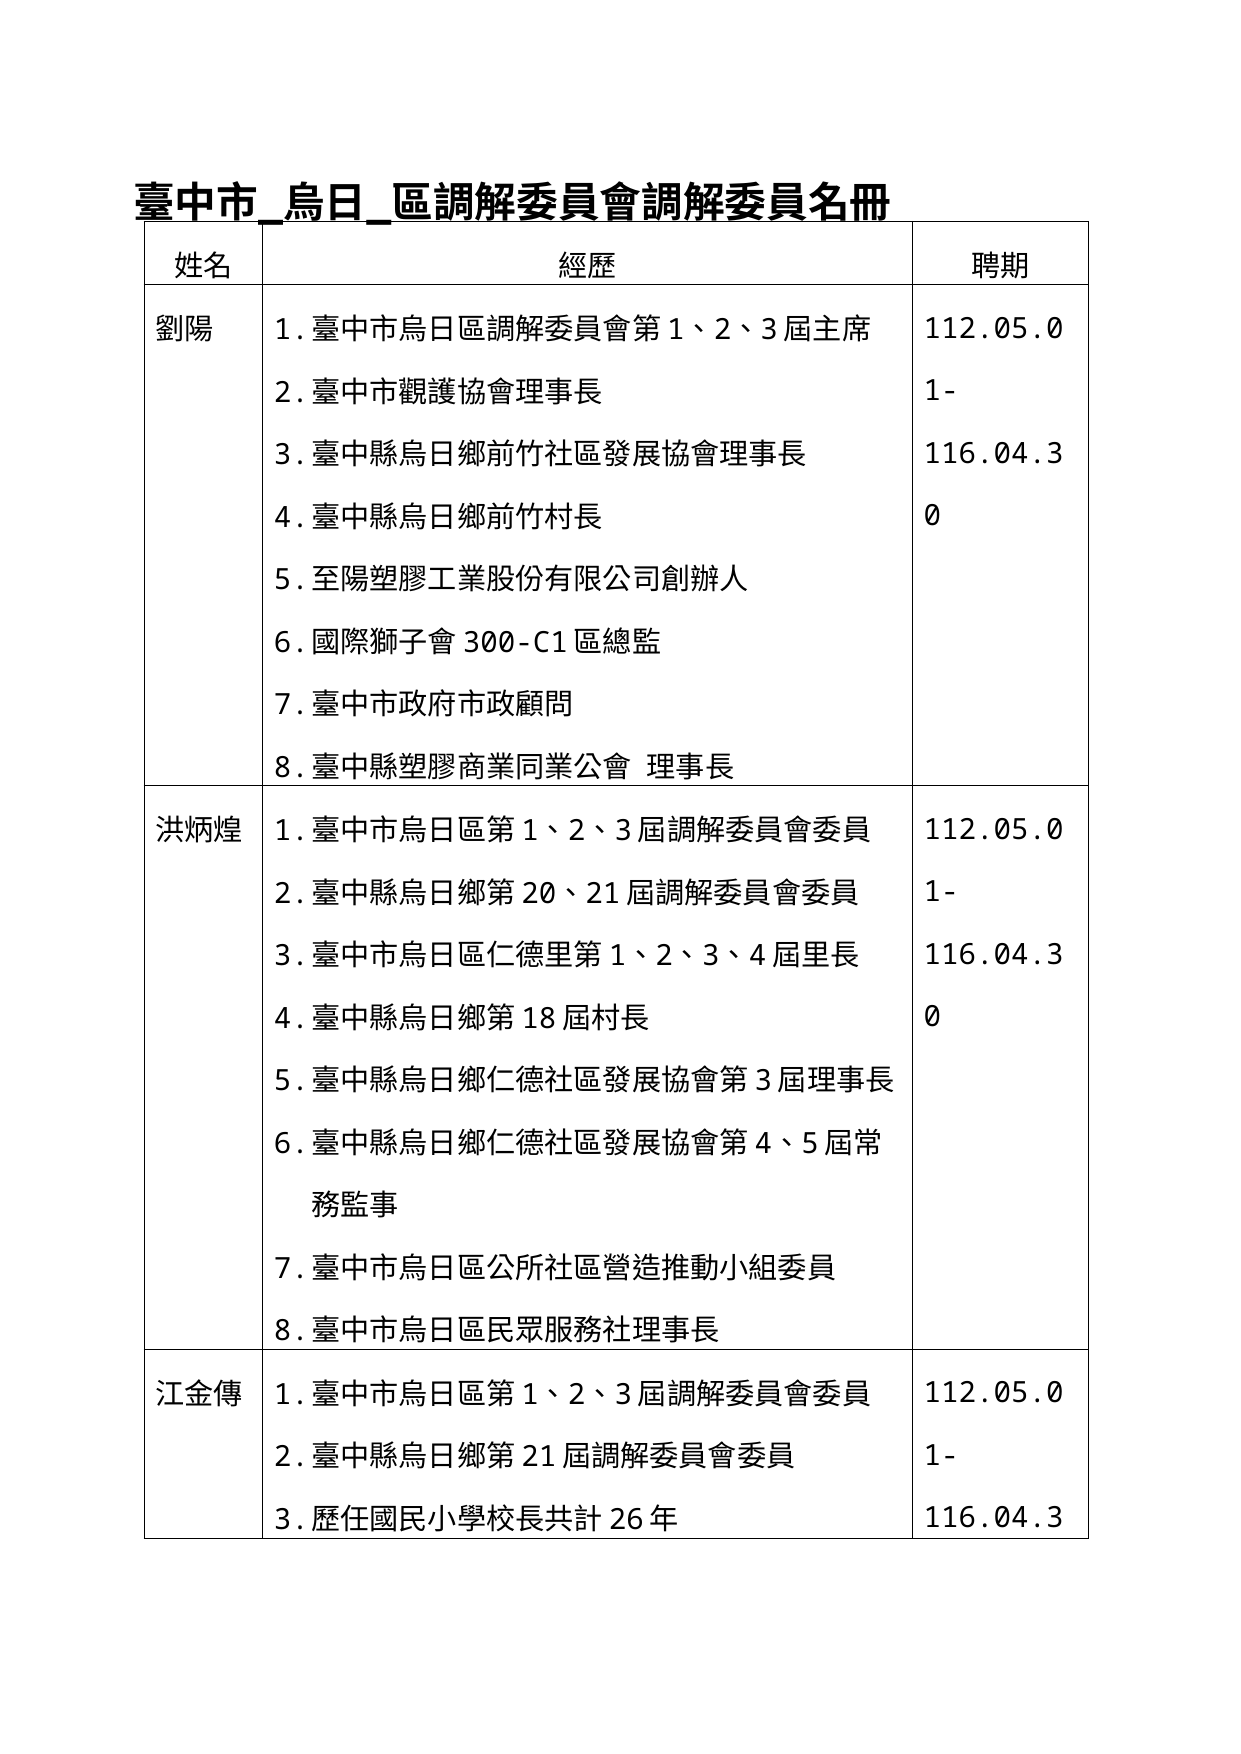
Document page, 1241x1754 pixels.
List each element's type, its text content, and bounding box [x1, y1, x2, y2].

table_cell 江金傳 [145, 1350, 262, 1537]
table_cell 112.05.01-116.04.30 [913, 285, 1088, 785]
table_cell 112.05.01-116.04.3 [913, 1350, 1088, 1537]
table_cell 洪炳煌 [145, 786, 262, 1349]
table_cell 臺中市烏日區調解委員會第1、2、3屆主席 臺中市觀護協會理事長 臺中縣烏日鄉前竹社區發展協會理事長 臺中縣烏日鄉前竹村長 至陽塑膠工業股份有限公司創辦人 國際獅子會300-C1區總監 臺中市政府市政顧問 臺中縣塑膠商業同業公會 理事長 [901, 285, 912, 785]
table_cell 臺中市烏日區第1、2、3屆調解委員會委員 臺中縣烏日鄉第21屆調解委員會委員 歷任國民小學校長共計26年 [263, 1350, 273, 1537]
table_cell 臺中市烏日區第1、2、3屆調解委員會委員 臺中縣烏日鄉第20、21屆調解委員會委員 臺中市烏日區仁德里第1、2、3、4屆里長 臺中縣烏日鄉第18屆村長 臺中縣烏日鄉仁德社區發展協會第3屆理事長 臺中縣烏日鄉仁德社區發展協會第4、5屆常務監事 臺中市烏日區公所社區營造推動小組委員 臺中市烏日區民眾服務社理事長 [263, 786, 273, 1349]
table_header 聘期 [913, 222, 1088, 284]
table_cell 劉陽 [145, 285, 262, 785]
table_cell 臺中市烏日區第1、2、3屆調解委員會委員 臺中縣烏日鄉第20、21屆調解委員會委員 臺中市烏日區仁德里第1、2、3、4屆里長 臺中縣烏日鄉第18屆村長 臺中縣烏日鄉仁德社區發展協會第3屆理事長 臺中縣烏日鄉仁德社區發展協會第4、5屆常務監事 臺中市烏日區公所社區營造推動小組委員 臺中市烏日區民眾服務社理事長 [901, 786, 912, 1349]
text 臺中市_烏日_區調解委員會調解委員名冊 [133, 158, 1122, 221]
table_header 姓名 [145, 222, 262, 284]
table_cell 臺中市烏日區第1、2、3屆調解委員會委員 臺中縣烏日鄉第21屆調解委員會委員 歷任國民小學校長共計26年 [901, 1350, 912, 1537]
table_cell 臺中市烏日區調解委員會第1、2、3屆主席 臺中市觀護協會理事長 臺中縣烏日鄉前竹社區發展協會理事長 臺中縣烏日鄉前竹村長 至陽塑膠工業股份有限公司創辦人 國際獅子會300-C1區總監 臺中市政府市政顧問 臺中縣塑膠商業同業公會 理事長 [263, 285, 273, 785]
table_header 經歷 [263, 222, 912, 284]
table_cell 112.05.01-116.04.30 [913, 786, 1088, 1349]
